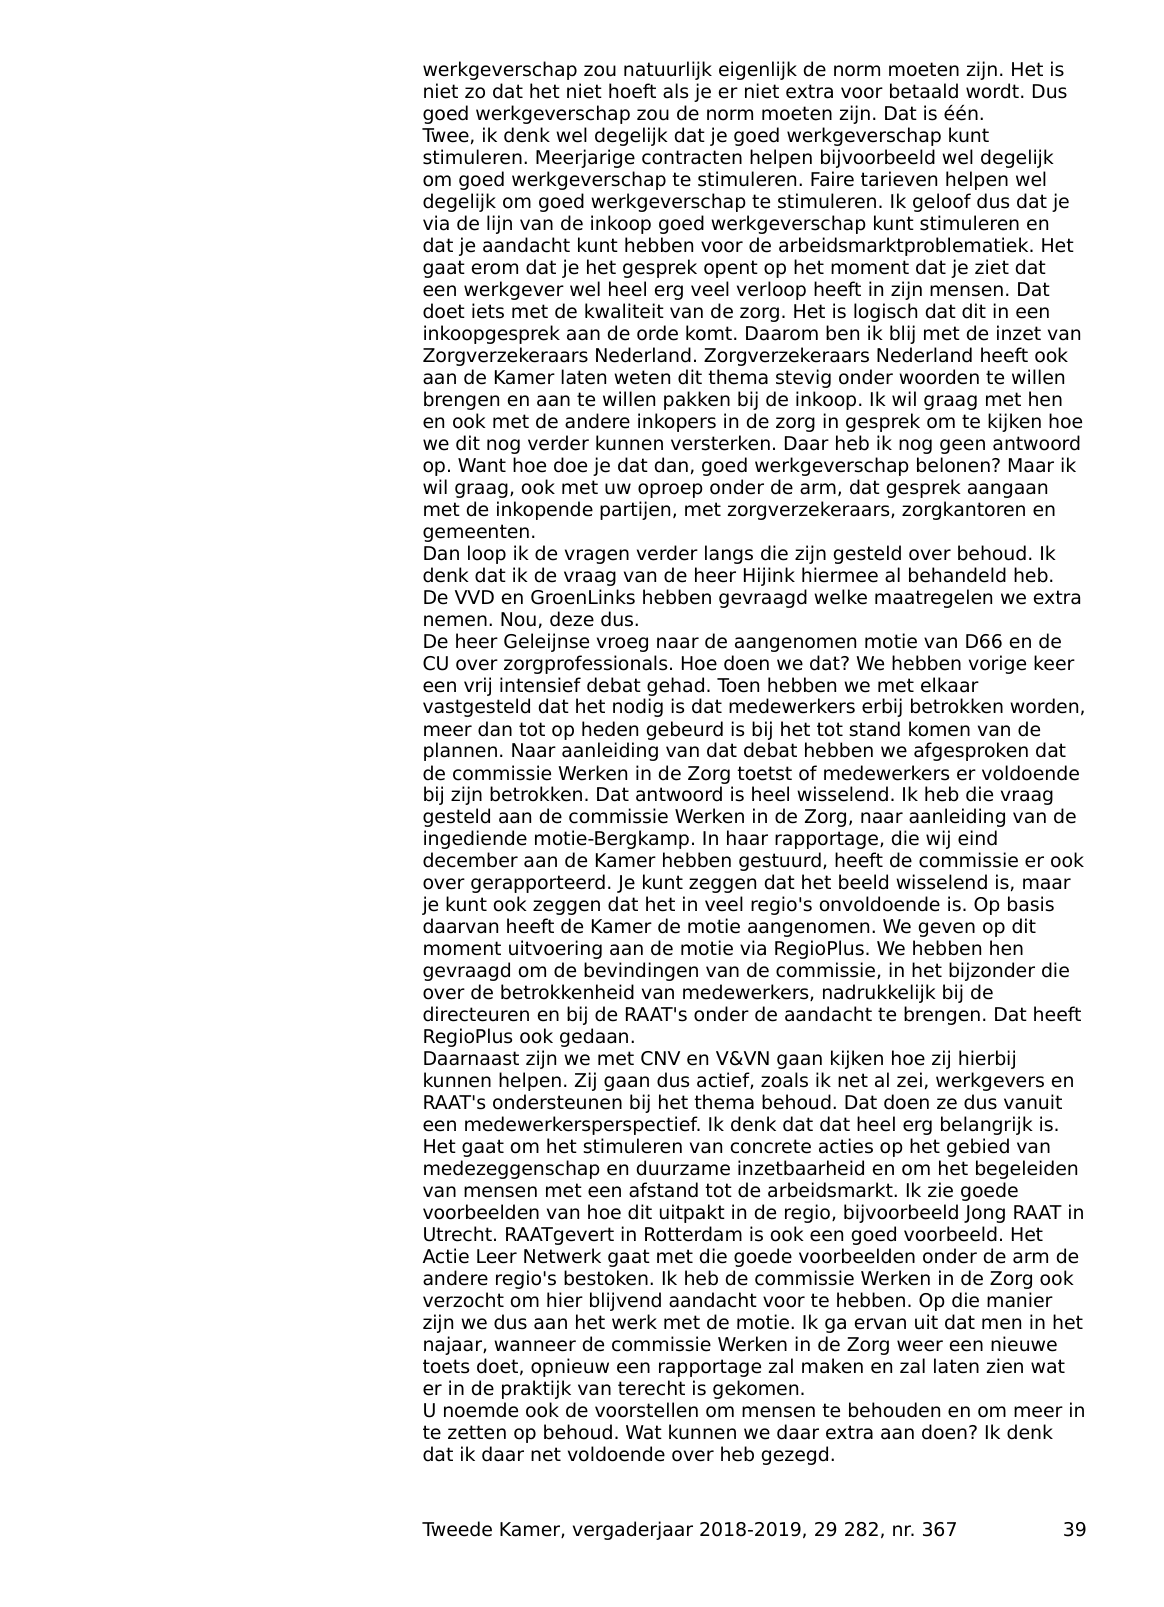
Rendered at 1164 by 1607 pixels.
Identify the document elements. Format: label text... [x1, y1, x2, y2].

text De heer Geleijnse vroeg naar de aangenomen motie van D66 en de CU over zorgprofessionals. Hoe doen we dat? We hebben vorige keer een vrij intensief debat gehad. Toen hebben we met elkaar vastgesteld dat het nodig is dat medewerkers erbij betrokken worden, meer dan tot op heden gebeurd is bij het tot stand komen van de plannen. Naar aanleiding van dat debat hebben we afgesproken dat de commissie Werken in de Zorg toetst of medewerkers er voldoende bij zijn betrokken. Dat antwoord is heel wisselend. Ik heb die vraag gesteld aan de commissie Werken in de Zorg, naar aanleiding van de ingediende motie-Bergkamp. In haar rapportage, die wij eind december aan de Kamer hebben gestuurd, heeft de commissie er ook over gerapporteerd. Je kunt zeggen dat het beeld wisselend is, maar je kunt ook zeggen dat het in veel regio's onvoldoende is. Op basis daarvan heeft de Kamer de motie aangenomen. We geven op dit moment uitvoering aan de motie via RegioPlus. We hebben hen gevraagd om de bevindingen van de commissie, in het bijzonder die over de betrokkenheid van medewerkers, nadrukkelijk bij de directeuren en bij de RAAT's onder de aandacht te brengen. Dat heeft RegioPlus ook gedaan. [422, 631, 1087, 1048]
text Twee, ik denk wel degelijk dat je goed werkgeverschap kunt stimuleren. Meerjarige contracten helpen bijvoorbeeld wel degelijk om goed werkgeverschap te stimuleren. Faire tarieven helpen wel degelijk om goed werkgeverschap te stimuleren. Ik geloof dus dat je via de lijn van de inkoop goed werkgeverschap kunt stimuleren en dat je aandacht kunt hebben voor de arbeidsmarktproblematiek. Het gaat erom dat je het gesprek opent op het moment dat je ziet dat een werkgever wel heel erg veel verloop heeft in zijn mensen. Dat doet iets met de kwaliteit van de zorg. Het is logisch dat dit in een inkoopgesprek aan de orde komt. Daarom ben ik blij met de inzet van Zorgverzekeraars Nederland. Zorgverzekeraars Nederland heeft ook aan de Kamer laten weten dit thema stevig onder woorden te willen brengen en aan te willen pakken bij de inkoop. Ik wil graag met hen en ook met de andere inkopers in de zorg in gesprek om te kijken hoe we dit nog verder kunnen versterken. Daar heb ik nog geen antwoord op. Want hoe doe je dat dan, goed werkgeverschap belonen? Maar ik wil graag, ook met uw oproep onder de arm, dat gesprek aangaan met de inkopende partijen, met zorgverzekeraars, zorgkantoren en gemeenten. [422, 125, 1087, 543]
text werkgeverschap zou natuurlijk eigenlijk de norm moeten zijn. Het is niet zo dat het niet hoeft als je er niet extra voor betaald wordt. Dus goed werkgeverschap zou de norm moeten zijn. Dat is één. [422, 59, 1087, 125]
text U noemde ook de voorstellen om mensen te behouden en om meer in te zetten op behoud. Wat kunnen we daar extra aan doen? Ik denk dat ik daar net voldoende over heb gezegd. [422, 1400, 1087, 1466]
text Dan loop ik de vragen verder langs die zijn gesteld over behoud. Ik denk dat ik de vraag van de heer Hijink hiermee al behandeld heb. De VVD en GroenLinks hebben gevraagd welke maatregelen we extra nemen. Nou, deze dus. [422, 543, 1087, 631]
text Daarnaast zijn we met CNV en V&VN gaan kijken hoe zij hierbij kunnen helpen. Zij gaan dus actief, zoals ik net al zei, werkgevers en RAAT's ondersteunen bij het thema behoud. Dat doen ze dus vanuit een medewerkersperspectief. Ik denk dat dat heel erg belangrijk is. Het gaat om het stimuleren van concrete acties op het gebied van medezeggenschap en duurzame inzetbaarheid en om het begeleiden van mensen met een afstand tot de arbeidsmarkt. Ik zie goede voorbeelden van hoe dit uitpakt in de regio, bijvoorbeeld Jong RAAT in Utrecht. RAATgevert in Rotterdam is ook een goed voorbeeld. Het Actie Leer Netwerk gaat met die goede voorbeelden onder de arm de andere regio's bestoken. Ik heb de commissie Werken in de Zorg ook verzocht om hier blijvend aandacht voor te hebben. Op die manier zijn we dus aan het werk met de motie. Ik ga ervan uit dat men in het najaar, wanneer de commissie Werken in de Zorg weer een nieuwe toets doet, opnieuw een rapportage zal maken en zal laten zien wat er in de praktijk van terecht is gekomen. [422, 1048, 1087, 1400]
